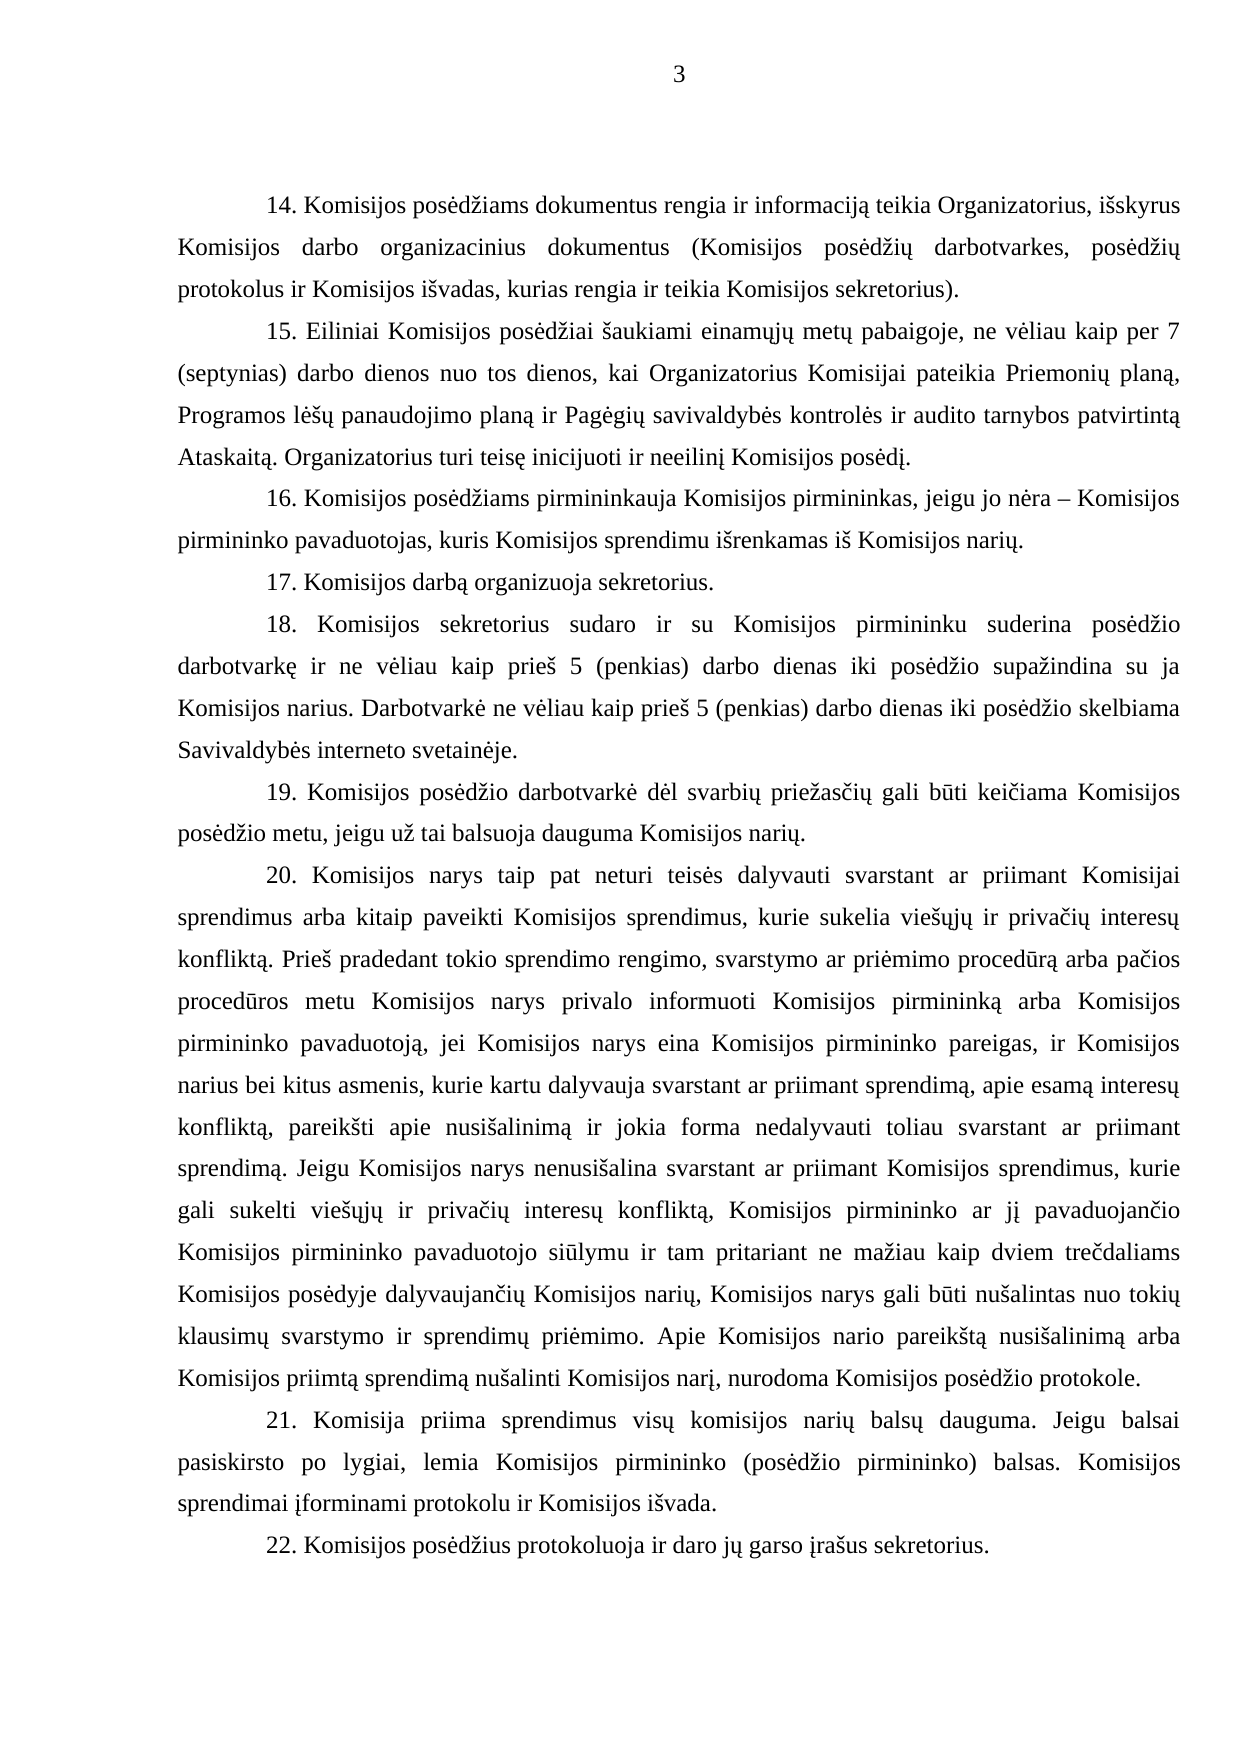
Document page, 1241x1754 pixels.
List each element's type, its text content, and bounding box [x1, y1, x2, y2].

text 22. Komisijos posėdžius protokoluoja ir daro jų garso įrašus sekretorius. [177, 1517, 1181, 1559]
text 15. Eiliniai Komisijos posėdžiai šaukiami einamųjų metų pabaigoje, ne vėliau kaip per 7 (septynias) darbo dienos nuo tos dienos, kai Organizatorius Komisijai pateikia Priemonių planą, Programos lėšų panaudojimo planą ir Pagėgių savivaldybės kontrolės ir audito tarnybos patvirtintą Ataskaitą. Organizatorius turi teisę inicijuoti ir neeilinį Komisijos posėdį. [177, 303, 1181, 470]
text 20. Komisijos narys taip pat neturi teisės dalyvauti svarstant ar priimant Komisijai sprendimus arba kitaip paveikti Komisijos sprendimus, kurie sukelia viešųjų ir privačių interesų konfliktą. Prieš pradedant tokio sprendimo rengimo, svarstymo ar priėmimo procedūrą arba pačios procedūros metu Komisijos narys privalo informuoti Komisijos pirmininką arba Komisijos pirmininko pavaduotoją, jei Komisijos narys eina Komisijos pirmininko pareigas, ir Komisijos narius bei kitus asmenis, kurie kartu dalyvauja svarstant ar priimant sprendimą, apie esamą interesų konfliktą, pareikšti apie nusišalinimą ir jokia forma nedalyvauti toliau svarstant ar priimant sprendimą. Jeigu Komisijos narys nenusišalina svarstant ar priimant Komisijos sprendimus, kurie gali sukelti viešųjų ir privačių interesų konfliktą, Komisijos pirmininko ar jį pavaduojančio Komisijos pirmininko pavaduotojo siūlymu ir tam pritariant ne mažiau kaip dviem trečdaliams Komisijos posėdyje dalyvaujančių Komisijos narių, Komisijos narys gali būti nušalintas nuo tokių klausimų svarstymo ir sprendimų priėmimo. Apie Komisijos nario pareikštą nusišalinimą arba Komisijos priimtą sprendimą nušalinti Komisijos narį, nurodoma Komisijos posėdžio protokole. [177, 847, 1181, 1392]
text 17. Komisijos darbą organizuoja sekretorius. [177, 554, 1181, 596]
text 21. Komisija priima sprendimus visų komisijos narių balsų dauguma. Jeigu balsai pasiskirsto po lygiai, lemia Komisijos pirmininko (posėdžio pirmininko) balsas. Komisijos sprendimai įforminami protokolu ir Komisijos išvada. [177, 1392, 1181, 1517]
text 18. Komisijos sekretorius sudaro ir su Komisijos pirmininku suderina posėdžio darbotvarkę ir ne vėliau kaip prieš 5 (penkias) darbo dienas iki posėdžio supažindina su ja Komisijos narius. Darbotvarkė ne vėliau kaip prieš 5 (penkias) darbo dienas iki posėdžio skelbiama Savivaldybės interneto svetainėje. [177, 596, 1181, 763]
text 16. Komisijos posėdžiams pirmininkauja Komisijos pirmininkas, jeigu jo nėra – Komisijos pirmininko pavaduotojas, kuris Komisijos sprendimu išrenkamas iš Komisijos narių. [177, 470, 1181, 554]
text 14. Komisijos posėdžiams dokumentus rengia ir informaciją teikia Organizatorius, išskyrus Komisijos darbo organizacinius dokumentus (Komisijos posėdžių darbotvarkes, posėdžių protokolus ir Komisijos išvadas, kurias rengia ir teikia Komisijos sekretorius). [177, 177, 1181, 303]
text 19. Komisijos posėdžio darbotvarkė dėl svarbių priežasčių gali būti keičiama Komisijos posėdžio metu, jeigu už tai balsuoja dauguma Komisijos narių. [177, 763, 1181, 847]
